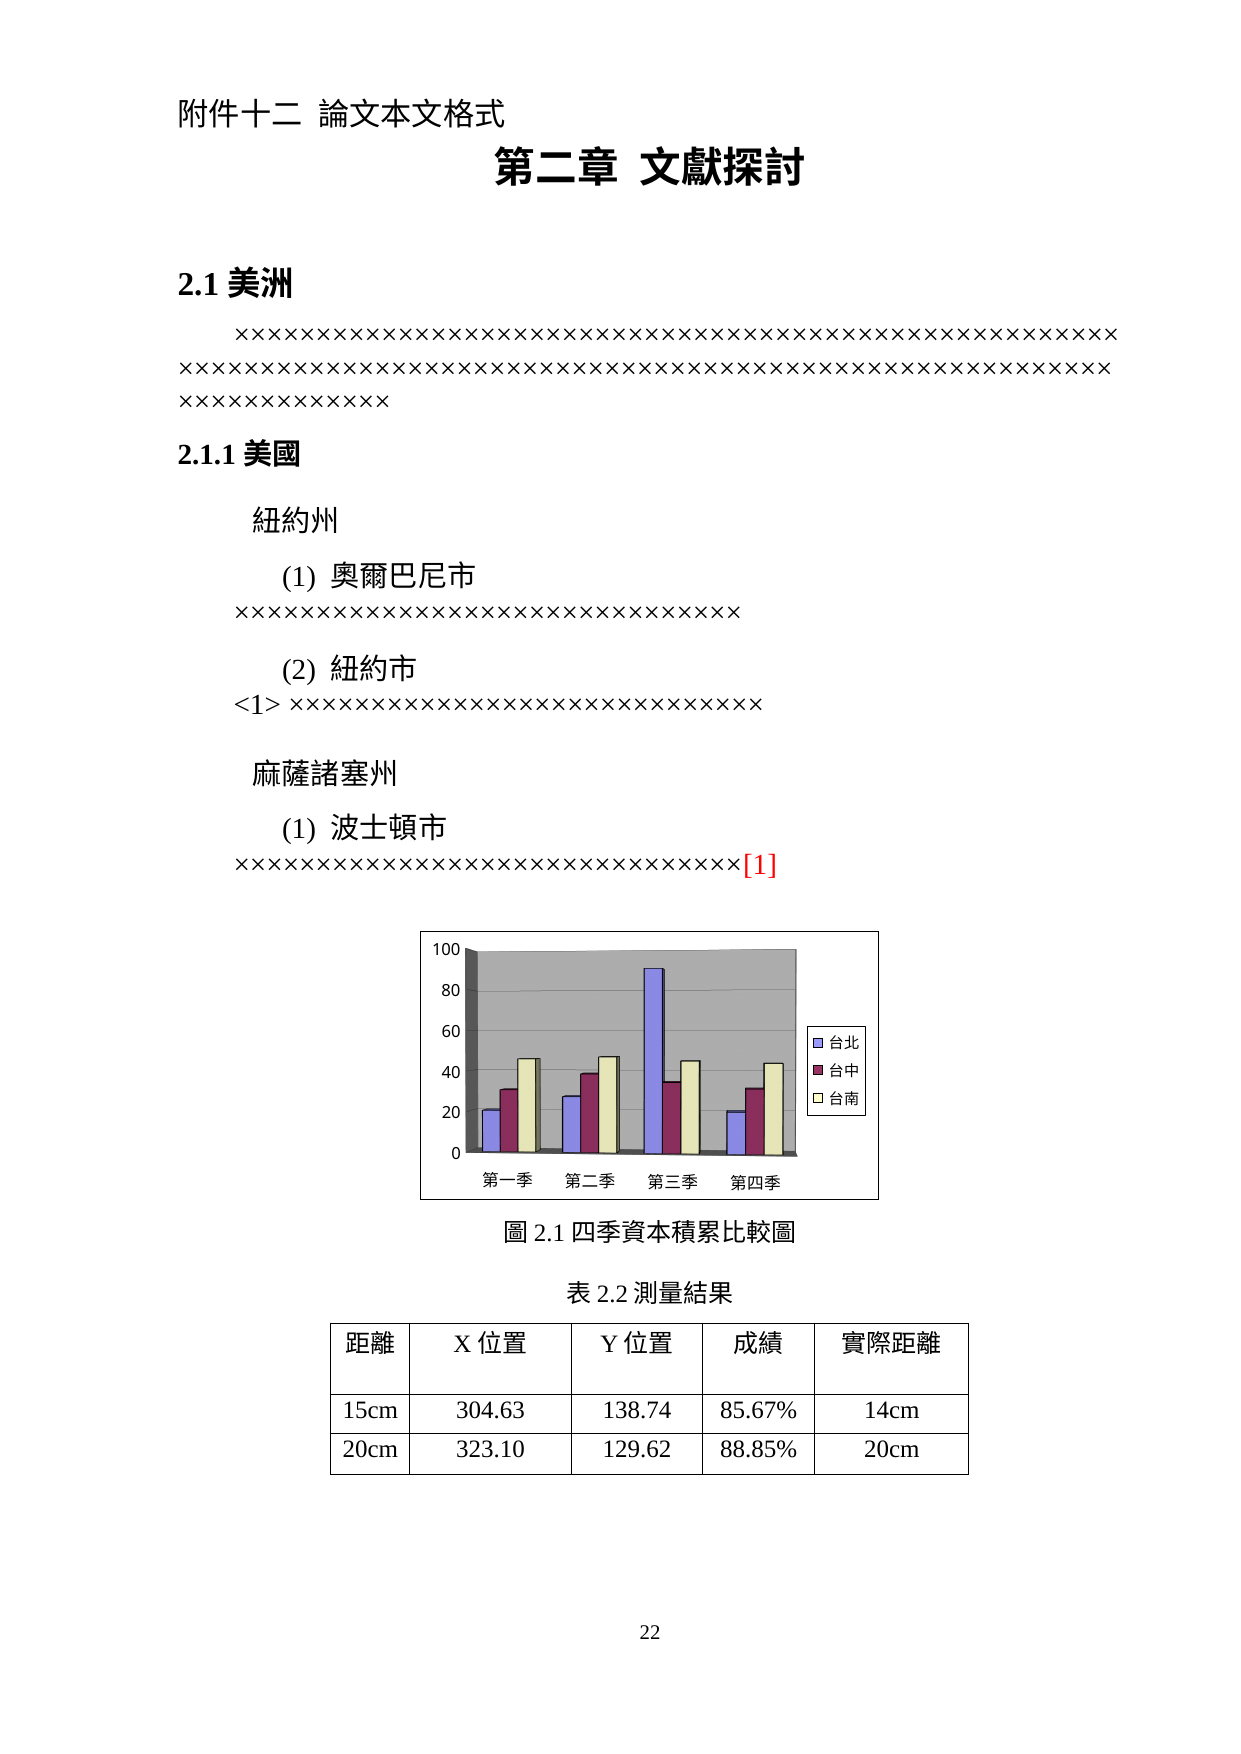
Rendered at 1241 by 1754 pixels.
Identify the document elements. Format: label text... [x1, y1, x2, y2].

table_cell 129.62 [572, 1434, 702, 1474]
text 附件十二 論文本文格式 [177, 89, 1122, 134]
subtitle 紐約州 [252, 498, 1122, 540]
subtitle (1) 波士頓市 [252, 805, 1122, 847]
table_cell 85.67% [703, 1395, 814, 1433]
text 表2.2測量結果 [177, 1274, 1122, 1310]
text ×××××××××××××××××××××××××××××××××××××××××××××××××××××××××××××××××××××××××××××××××××××××××××××××××××××××××××××××××××××××××××× [177, 317, 1122, 418]
table_header 成績 [703, 1324, 814, 1394]
table_cell 138.74 [572, 1395, 702, 1433]
text ×××××××××××××××××××××××××××××××[1] [177, 847, 1122, 881]
table_cell 14cm [815, 1395, 968, 1433]
subtitle 2.1 美洲 [177, 257, 1122, 305]
table_cell 20cm [331, 1434, 409, 1474]
table_header X 位置 [410, 1324, 571, 1394]
table_cell 88.85% [703, 1434, 814, 1474]
text <1> ××××××××××××××××××××××××××××× [177, 687, 1122, 721]
table_header 距離 [331, 1324, 409, 1394]
subtitle 麻薩諸塞州 [252, 750, 1122, 793]
subtitle (1) 奧爾巴尼市 [252, 553, 1122, 595]
table_cell 323.10 [410, 1434, 571, 1474]
table_cell 304.63 [410, 1395, 571, 1433]
table_cell 15cm [331, 1395, 409, 1433]
subtitle 2.1.1 美國 [177, 431, 1122, 473]
table_header Y位置 [572, 1324, 702, 1394]
table_header 實際距離 [815, 1324, 968, 1394]
text 圖2.1 四季資本積累比較圖 [177, 1212, 1122, 1249]
text ××××××××××××××××××××××××××××××× [177, 595, 1122, 628]
subtitle 第二章 文獻探討 [177, 134, 1122, 194]
table_cell 20cm [815, 1434, 968, 1474]
subtitle (2) 紐約市 [252, 645, 1122, 687]
